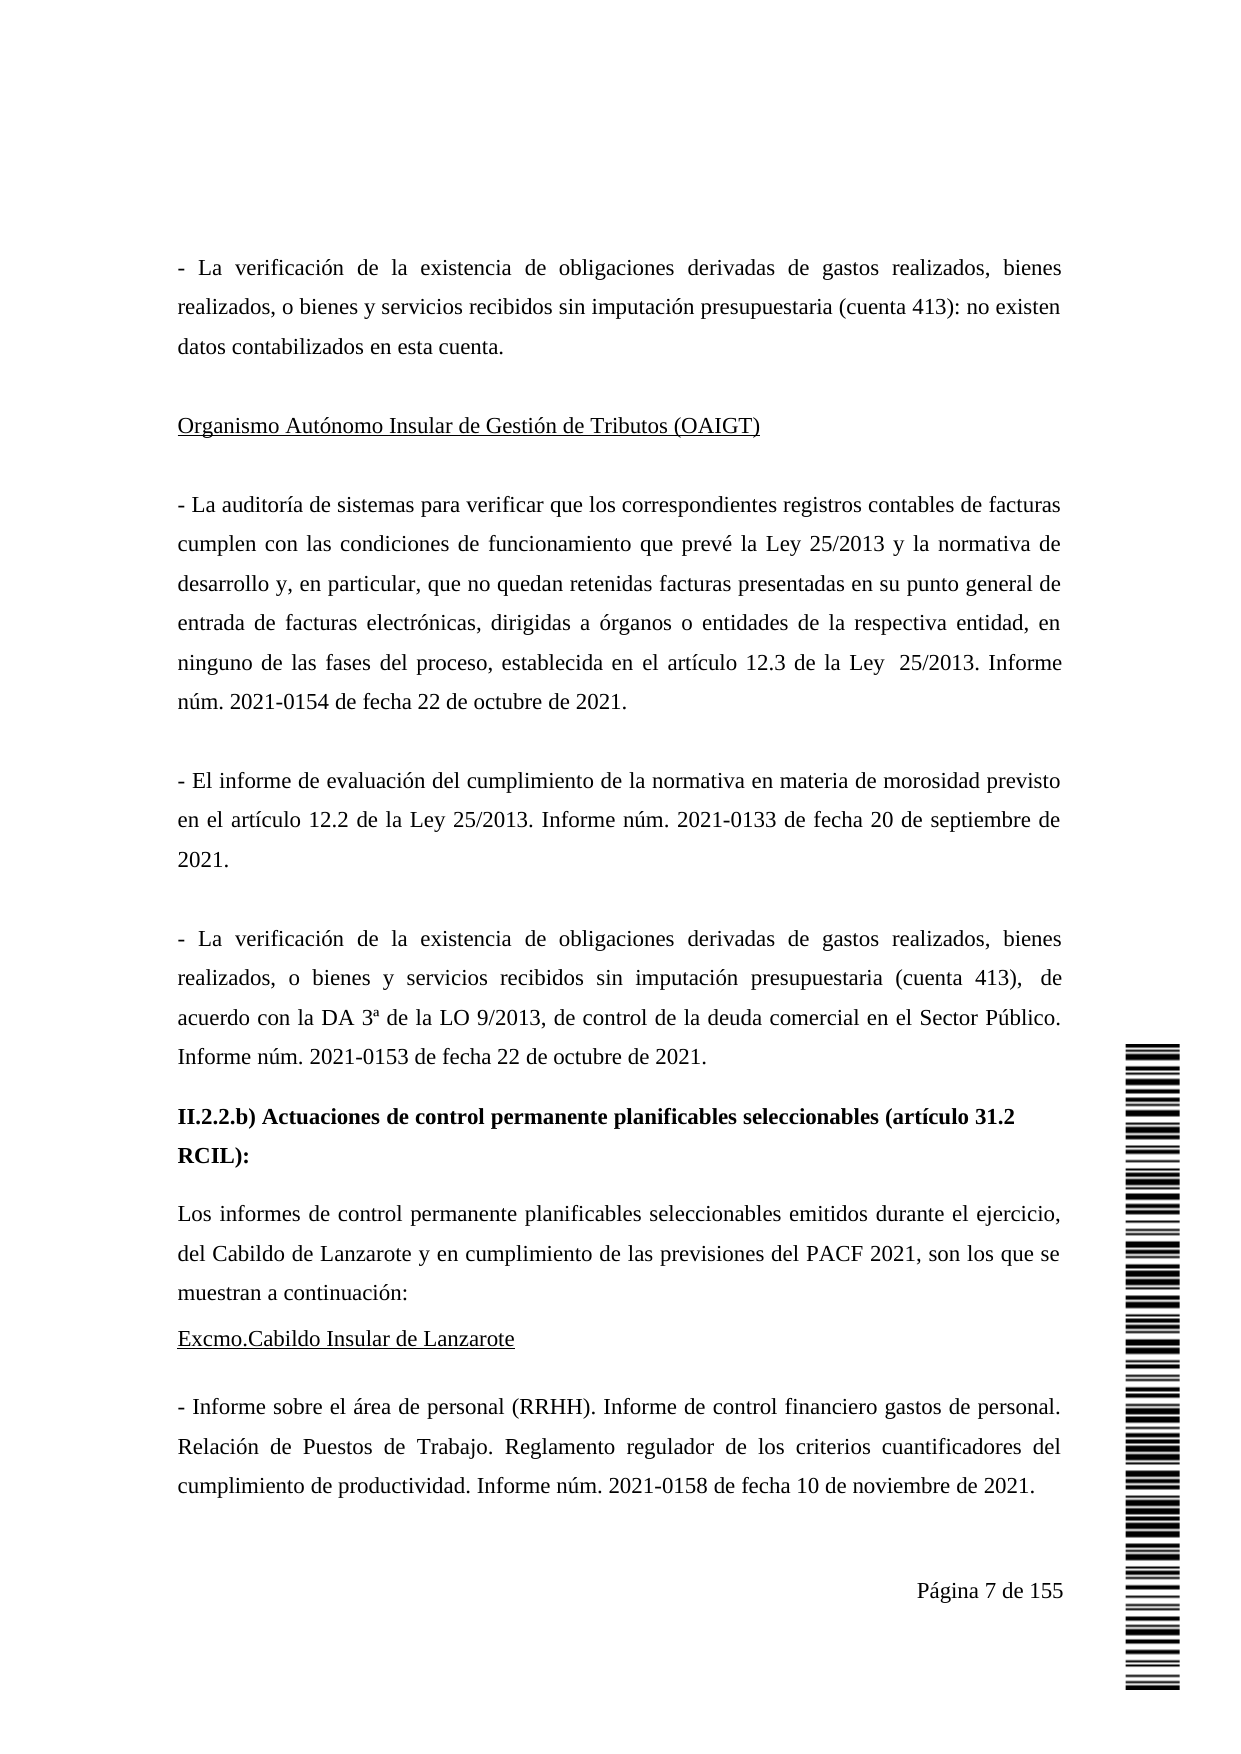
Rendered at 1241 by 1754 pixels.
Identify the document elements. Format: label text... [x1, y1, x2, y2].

text Página 7 de 155 [37, 1578, 1063, 1604]
text Los informes de control permanente planificables seleccionables emitidos durante el ejercicio, del Cabildo de Lanzarote y en cumplimiento de las previsiones del PACF 2021, son los que se muestran a continuación: [177, 1200, 1062, 1306]
picture [1125, 1044, 1180, 1690]
subtitle II.2.2.b) Actuaciones de control permanente planificables seleccionables (artículo 31.2 RCIL): [177, 1103, 1064, 1168]
list La auditoría de sistemas para verificar que los correspondientes registros contables de facturas cumplen con las condiciones de funcionamiento que prevé la Ley 25/2013 y la normativa de desarrollo y, en particular, que no quedan retenidas facturas presentadas en su punto general de entrada de facturas electrónicas, dirigidas a órganos o entidades de la respectiva entidad, en ninguno de las fases del proceso, establecida en el artículo 12.3 de la Ley 25/2013. Informe núm. 2021-0154 de fecha 22 de octubre de 2021. [177, 491, 1063, 714]
list La verificación de la existencia de obligaciones derivadas de gastos realizados, bienes realizados, o bienes y servicios recibidos sin imputación presupuestaria (cuenta 413), de acuerdo con la DA 3ª de la LO 9/2013, de control de la deuda comercial en el Sector Público. Informe núm. 2021-0153 de fecha 22 de octubre de 2021. [177, 925, 1062, 1069]
text Organismo Autónomo Insular de Gestión de Tributos (OAIGT) [177, 412, 1190, 438]
list Informe sobre el área de personal (RRHH). Informe de control financiero gastos de personal. Relación de Puestos de Trabajo. Reglamento regulador de los criterios cuantificadores del cumplimiento de productividad. Informe núm. 2021-0158 de fecha 10 de noviembre de 2021. [177, 1393, 1062, 1498]
list El informe de evaluación del cumplimiento de la normativa en materia de morosidad previsto en el artículo 12.2 de la Ley 25/2013. Informe núm. 2021-0133 de fecha 20 de septiembre de 2021. [177, 767, 1062, 872]
list La verificación de la existencia de obligaciones derivadas de gastos realizados, bienes realizados, o bienes y servicios recibidos sin imputación presupuestaria (cuenta 413): no existen datos contabilizados en esta cuenta. [177, 254, 1062, 359]
text Excmo.Cabildo Insular de Lanzarote [177, 1324, 1125, 1351]
